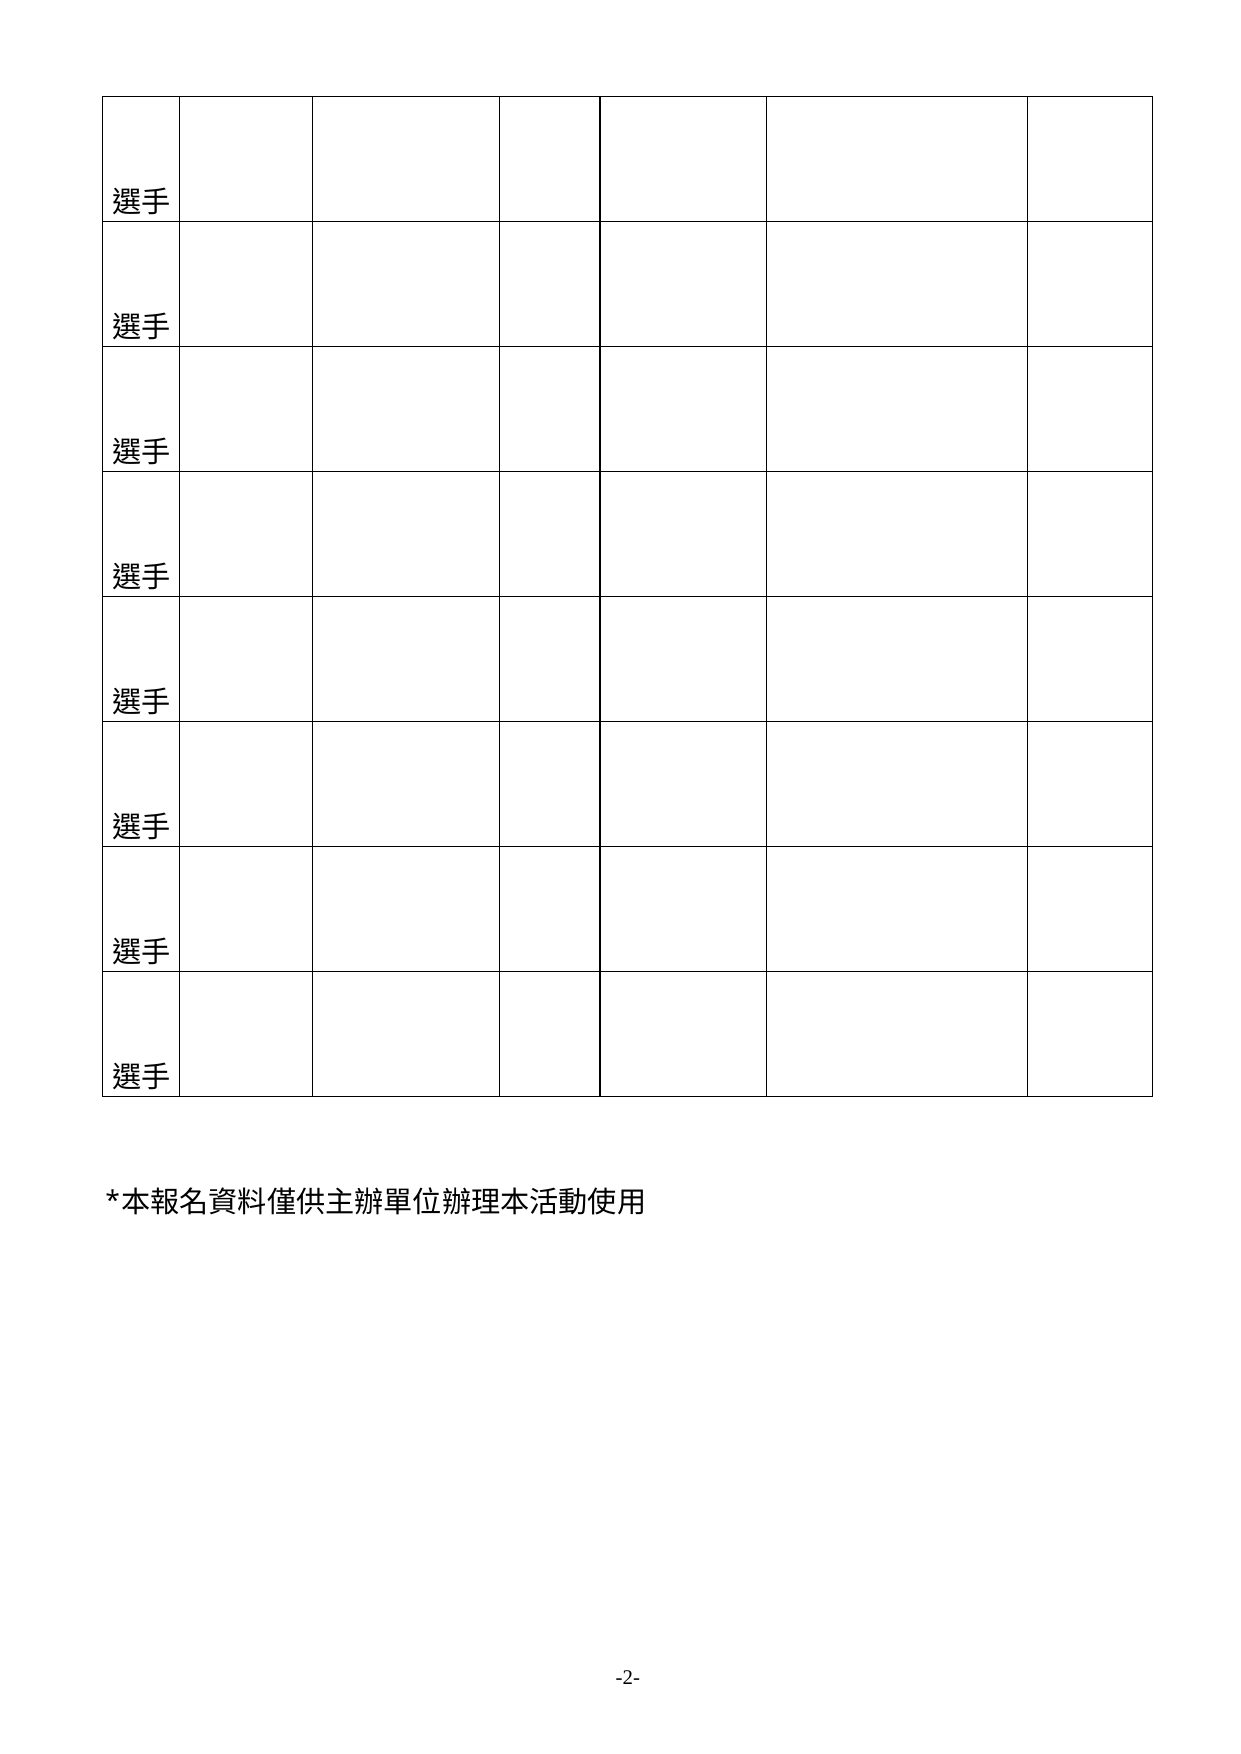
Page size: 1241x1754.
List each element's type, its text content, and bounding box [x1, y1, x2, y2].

table_cell [767, 847, 1027, 971]
table_cell [500, 722, 599, 846]
table_cell 選手 [103, 722, 179, 846]
table_cell [601, 347, 766, 471]
table_cell [601, 222, 766, 346]
table_cell [313, 222, 499, 346]
table_cell [767, 722, 1027, 846]
table_cell [313, 722, 499, 846]
table_cell [313, 472, 499, 596]
table_cell [500, 597, 599, 721]
table_cell [601, 972, 766, 1096]
table_cell [313, 972, 499, 1096]
table_cell 選手 [103, 597, 179, 721]
table_cell [1028, 847, 1152, 971]
table_cell [601, 847, 766, 971]
table_cell [180, 472, 312, 596]
table_cell [500, 847, 599, 971]
text *本報名資料僅供主辦單位辦理本活動使用 [103, 1158, 1177, 1221]
table_cell [767, 347, 1027, 471]
table_cell [1028, 97, 1152, 221]
table_cell [500, 347, 599, 471]
table_cell [601, 722, 766, 846]
table_cell [313, 847, 499, 971]
table_cell [767, 222, 1027, 346]
table_cell [1028, 472, 1152, 596]
table_cell 選手 [103, 847, 179, 971]
table_cell [1028, 222, 1152, 346]
table_cell [180, 222, 312, 346]
table_cell [1028, 972, 1152, 1096]
table_cell [500, 972, 599, 1096]
table_cell [500, 472, 599, 596]
table_cell 選手 [103, 222, 179, 346]
table_cell [180, 972, 312, 1096]
table_cell [1028, 722, 1152, 846]
table_cell 選手 [103, 97, 179, 221]
table_cell [180, 597, 312, 721]
table_cell [767, 97, 1027, 221]
table_cell 選手 [103, 972, 179, 1096]
table_cell [313, 597, 499, 721]
table_cell [180, 847, 312, 971]
table_cell [601, 472, 766, 596]
table_cell [180, 347, 312, 471]
table_cell [767, 472, 1027, 596]
table_cell [1028, 347, 1152, 471]
table_cell [180, 722, 312, 846]
table_cell [1028, 597, 1152, 721]
table_cell [601, 597, 766, 721]
table_cell [313, 97, 499, 221]
table_cell 選手 [103, 472, 179, 596]
table_cell [500, 97, 599, 221]
table_cell [500, 222, 599, 346]
table_cell [767, 972, 1027, 1096]
table_cell [601, 97, 766, 221]
table_cell [180, 97, 312, 221]
table_cell [767, 597, 1027, 721]
table_cell [313, 347, 499, 471]
table_cell 選手 [103, 347, 179, 471]
